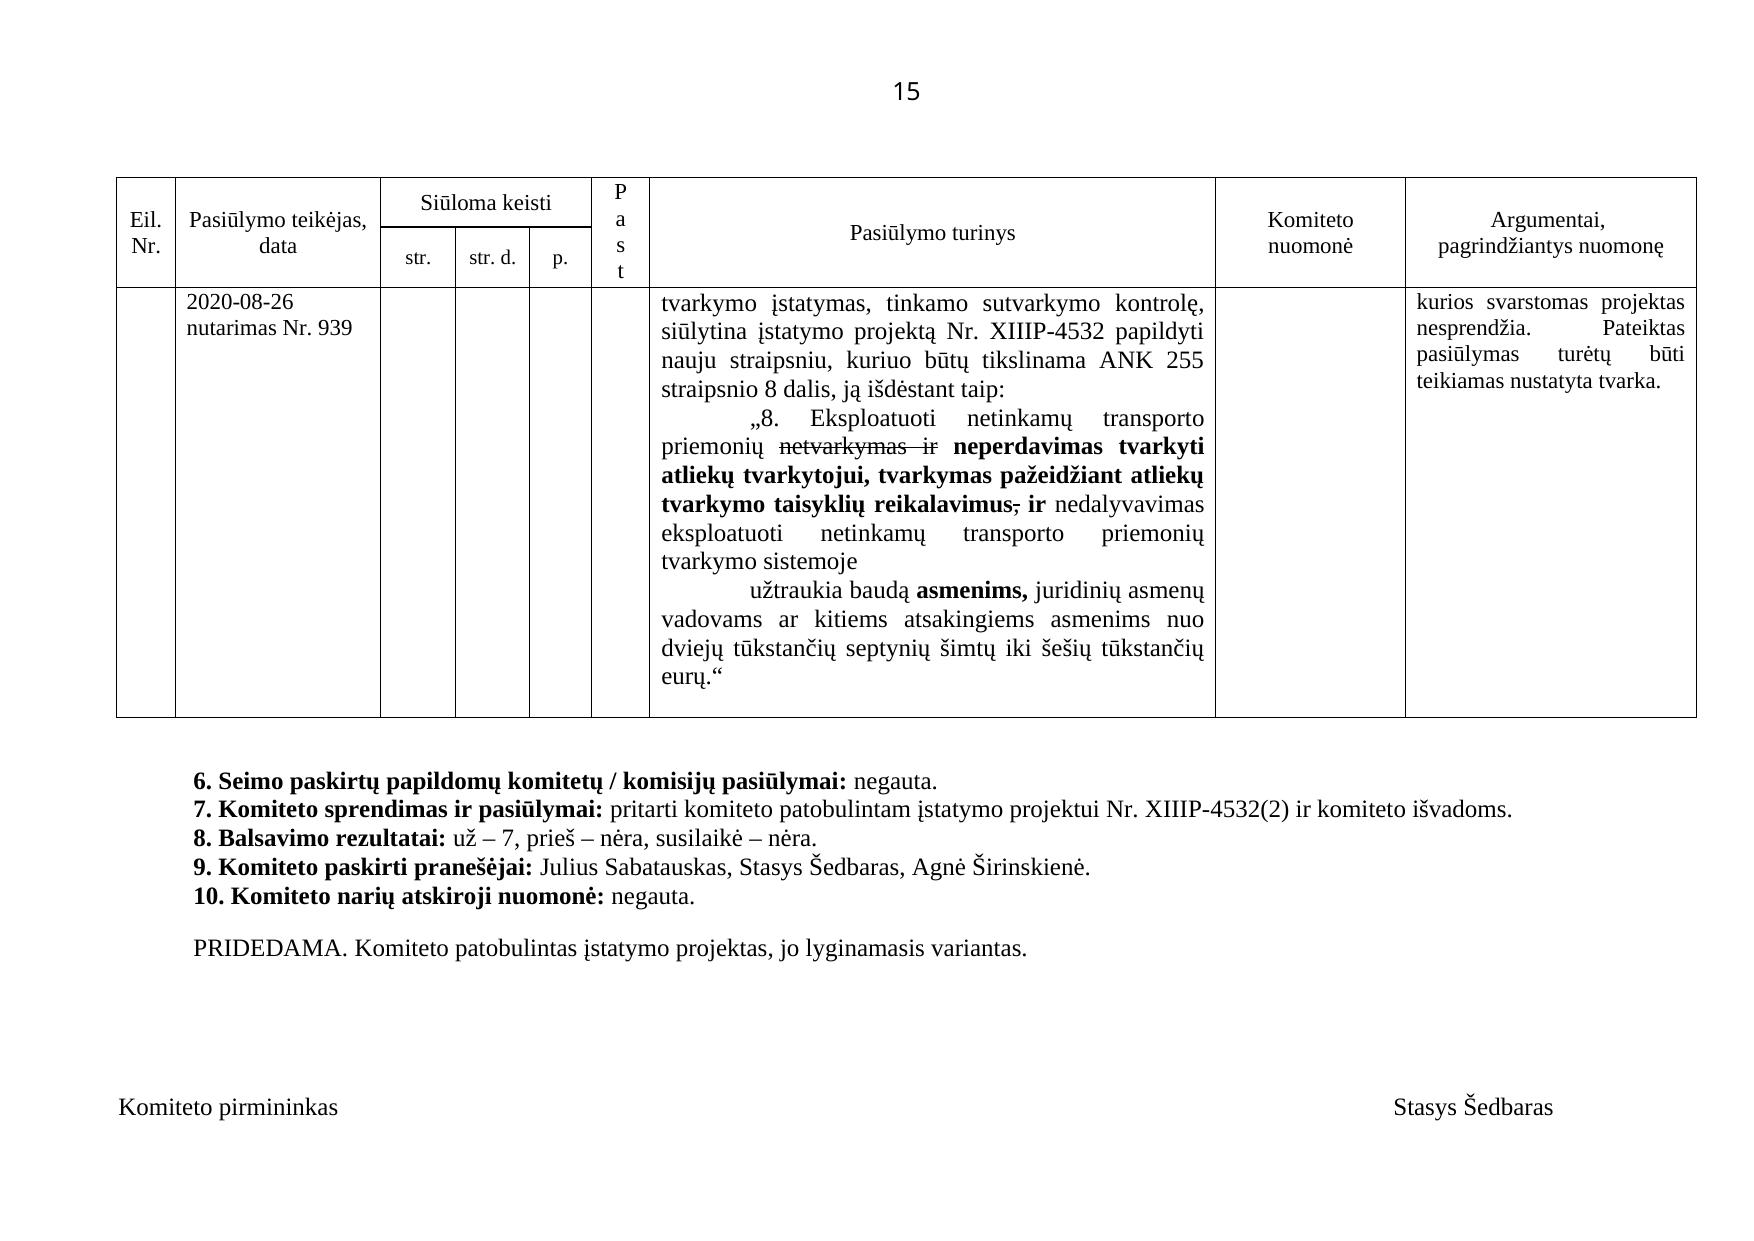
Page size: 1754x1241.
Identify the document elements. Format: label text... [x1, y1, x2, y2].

table_cell tvarkymo įstatymas, tinkamo sutvarkymo kontrolę, siūlytina įstatymo projektą Nr. XIIIP-4532 papildyti nauju straipsniu, kuriuo būtų tikslinama ANK 255 straipsnio 8 dalis, ją išdėstant taip: „8. Eksploatuoti netinkamų transporto priemonių netvarkymas ir neperdavimas tvarkyti atliekų tvarkytojui, tvarkymas pažeidžiant atliekų tvarkymo taisyklių reikalavimus, ir nedalyvavimas eksploatuoti netinkamų transporto priemonių tvarkymo sistemoje užtraukia baudą asmenims, juridinių asmenų vadovams ar kitiems atsakingiems asmenims nuo dviejų tūkstančių septynių šimtų iki šešių tūkstančių eurų.“ [650, 288, 1215, 717]
table_header Pastabos [592, 178, 649, 287]
table_cell N [592, 288, 649, 717]
text PRIDEDAMA. Komiteto patobulintas įstatymo projektas, jo lyginamasis variantas. [118, 933, 1695, 962]
table_header Argumentai, pagrindžiantys nuomonę [1406, 178, 1696, 287]
text 8. Balsavimo rezultatai: už – 7, prieš – nėra, susilaikė – nėra. [118, 823, 1695, 852]
table_cell [117, 288, 175, 717]
table_cell str. [381, 228, 455, 287]
table_cell kurios svarstomas projektas nesprendžia. Pateiktas pasiūlymas turėtų būti teikiamas nustatyta tvarka. [1406, 288, 1696, 717]
table_header Siūloma keisti [381, 178, 591, 226]
table_header Pasiūlymo turinys [650, 178, 1215, 287]
table_header Pasiūlymo teikėjas, data [176, 178, 380, 287]
text 10. Komiteto narių atskiroji nuomonė: negauta. [118, 881, 1695, 909]
text 6. Seimo paskirtų papildomų komitetų / komisijų pasiūlymai: negauta. [118, 766, 1695, 794]
table_cell [1216, 288, 1405, 717]
text 7. Komiteto sprendimas ir pasiūlymai: pritarti komiteto patobulintam įstatymo projektui Nr. XIIIP-4532(2) ir komiteto išvadoms. [118, 794, 1695, 823]
table_cell [530, 288, 591, 717]
text 9. Komiteto paskirti pranešėjai: Julius Sabatauskas, Stasys Šedbaras, Agnė Širinskienė. [118, 852, 1695, 881]
table_cell str. d. [456, 228, 529, 287]
table_cell 2020-08-26 nutarimas Nr. 939 [176, 288, 380, 717]
text Komiteto pirmininkas (Parašas) Stasys Šedbaras [118, 1092, 1695, 1120]
table_cell [381, 288, 455, 717]
table_cell [456, 288, 529, 717]
table_cell p. [530, 228, 591, 287]
table_header Eil. Nr. [117, 178, 175, 287]
table_header Komiteto nuomonė [1216, 178, 1405, 287]
